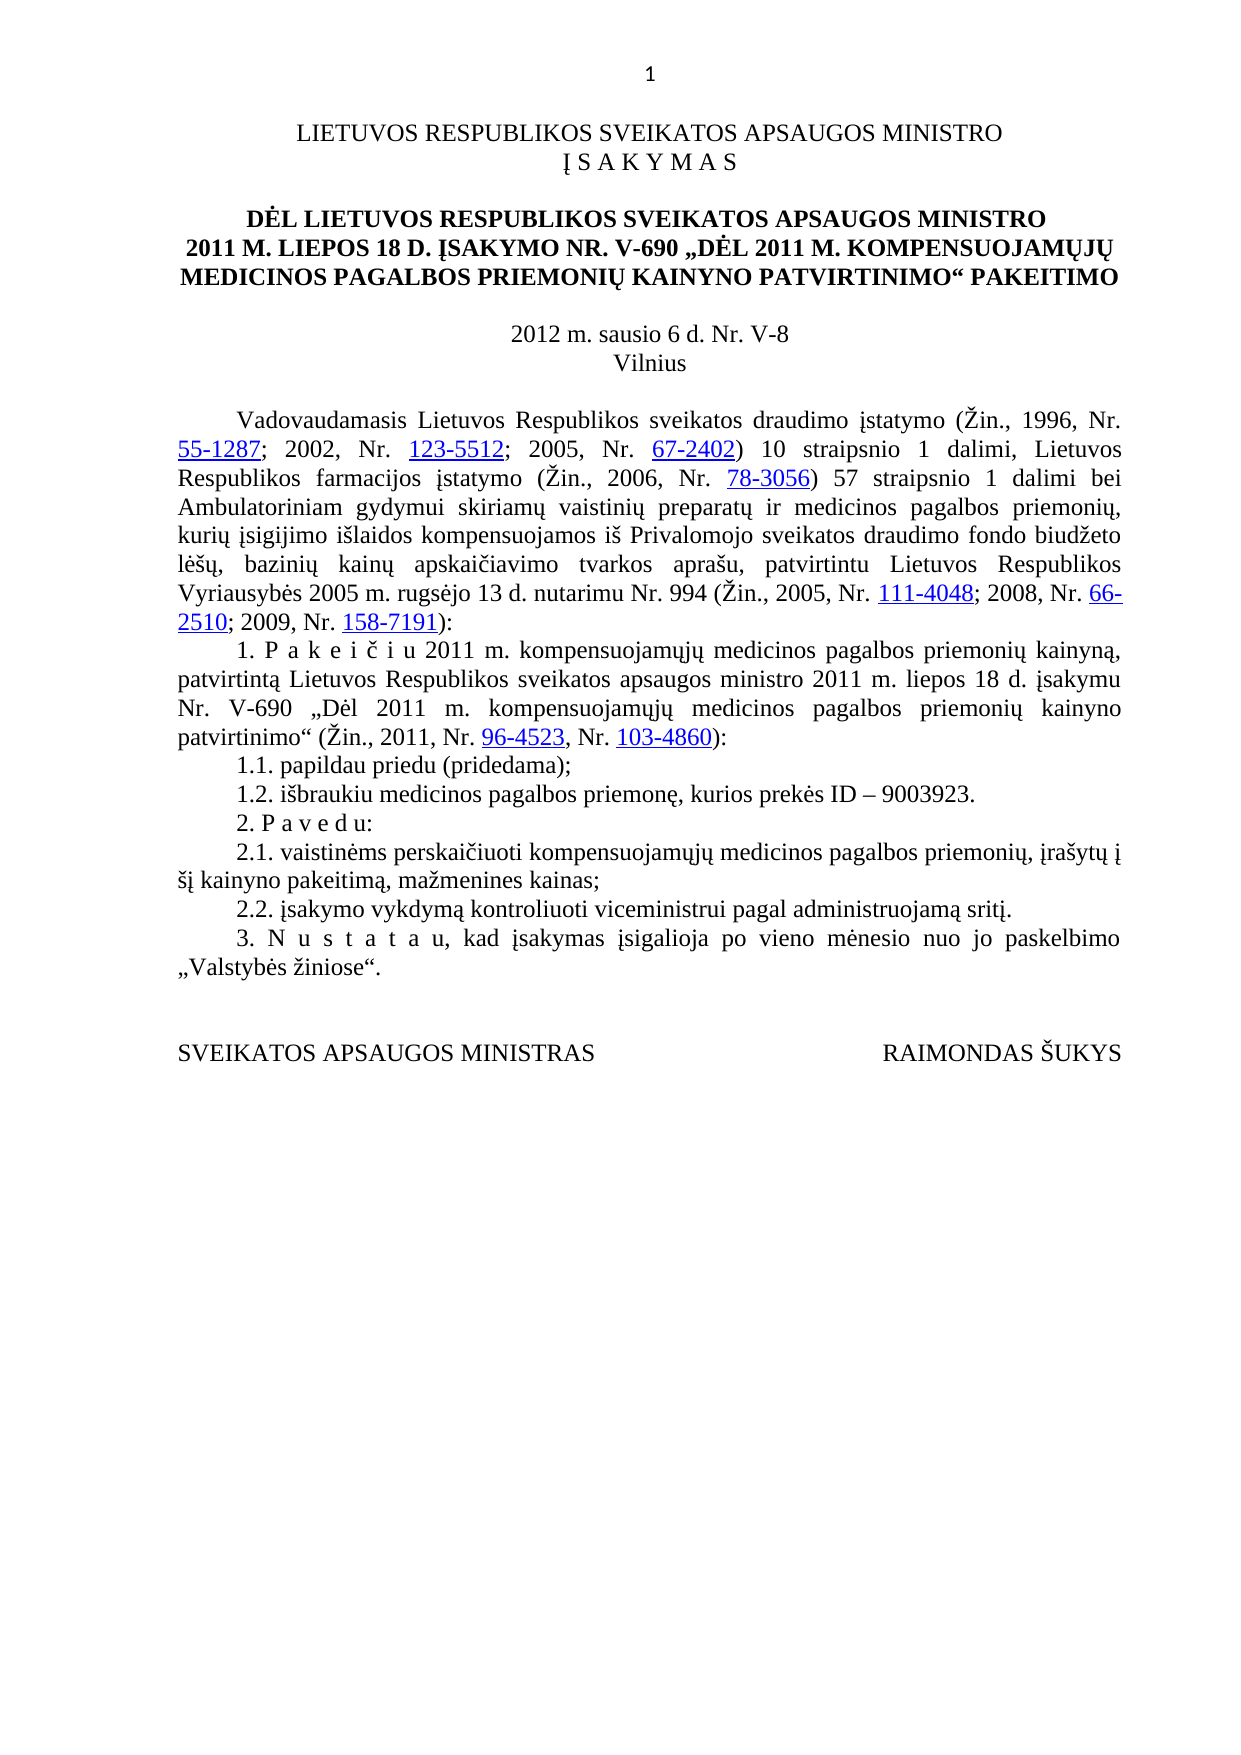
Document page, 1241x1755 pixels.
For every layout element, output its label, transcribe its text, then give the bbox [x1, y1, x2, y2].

text 3. N u s t a t a u, kad įsakymas įsigalioja po vieno mėnesio nuo jo paskelbimo „Valstybės žiniose“. [177, 923, 1122, 981]
text Į S A K Y M A S [177, 147, 1122, 176]
text SVEIKATOS APSAUGOS MINISTRAS RAIMONDAS ŠUKYS [177, 1038, 1122, 1067]
text Vadovaudamasis Lietuvos Respublikos sveikatos draudimo įstatymo (Žin., 1996, Nr. 55-1287; 2002, Nr. 123-5512; 2005, Nr. 67-2402) 10 straipsnio 1 dalimi, Lietuvos Respublikos farmacijos įstatymo (Žin., 2006, Nr. 78-3056) 57 straipsnio 1 dalimi bei Ambulatoriniam gydymui skiriamų vaistinių preparatų ir medicinos pagalbos priemonių, kurių įsigijimo išlaidos kompensuojamos iš Privalomojo sveikatos draudimo fondo biudžeto lėšų, bazinių kainų apskaičiavimo tvarkos aprašu, patvirtintu Lietuvos Respublikos Vyriausybės 2005 m. rugsėjo 13 d. nutarimu Nr. 994 (Žin., 2005, Nr. 111-4048; 2008, Nr. 66-2510; 2009, Nr. 158-7191): [177, 406, 1122, 636]
text 2.2. įsakymo vykdymą kontroliuoti viceministrui pagal administruojamą sritį. [177, 894, 1122, 923]
text 2. P a v e d u: [177, 808, 1122, 837]
text 2012 m. sausio 6 d. Nr. V-8 [177, 319, 1122, 348]
text 1. P a k e i č i u 2011 m. kompensuojamųjų medicinos pagalbos priemonių kainyną, patvirtintą Lietuvos Respublikos sveikatos apsaugos ministro 2011 m. liepos 18 d. įsakymu Nr. V-690 „Dėl 2011 m. kompensuojamųjų medicinos pagalbos priemonių kainyno patvirtinimo“ (Žin., 2011, Nr. 96-4523, Nr. 103-4860): [177, 636, 1122, 751]
text 1.2. išbraukiu medicinos pagalbos priemonę, kurios prekės ID – 9003923. [177, 779, 1122, 808]
text Vilnius [177, 348, 1122, 377]
text 2.1. vaistinėms perskaičiuoti kompensuojamųjų medicinos pagalbos priemonių, įrašytų į šį kainyno pakeitimą, mažmenines kainas; [177, 837, 1122, 894]
text 1.1. papildau priedu (pridedama); [177, 751, 1122, 779]
text LIETUVOS RESPUBLIKOS SVEIKATOS APSAUGOS MINISTRO [177, 118, 1122, 147]
text DĖL LIETUVOS RESPUBLIKOS SVEIKATOS APSAUGOS MINISTRO 2011 M. LIEPOS 18 D. ĮSAKYMO Nr. V-690 „DĖL 2011 M. KOMPENSUOJAMŲJŲ MEDICINOS PAGALBOS PRIEMONIŲ KAINYNO PATVIRTINIMO“ PAKEITIMO [177, 204, 1122, 291]
